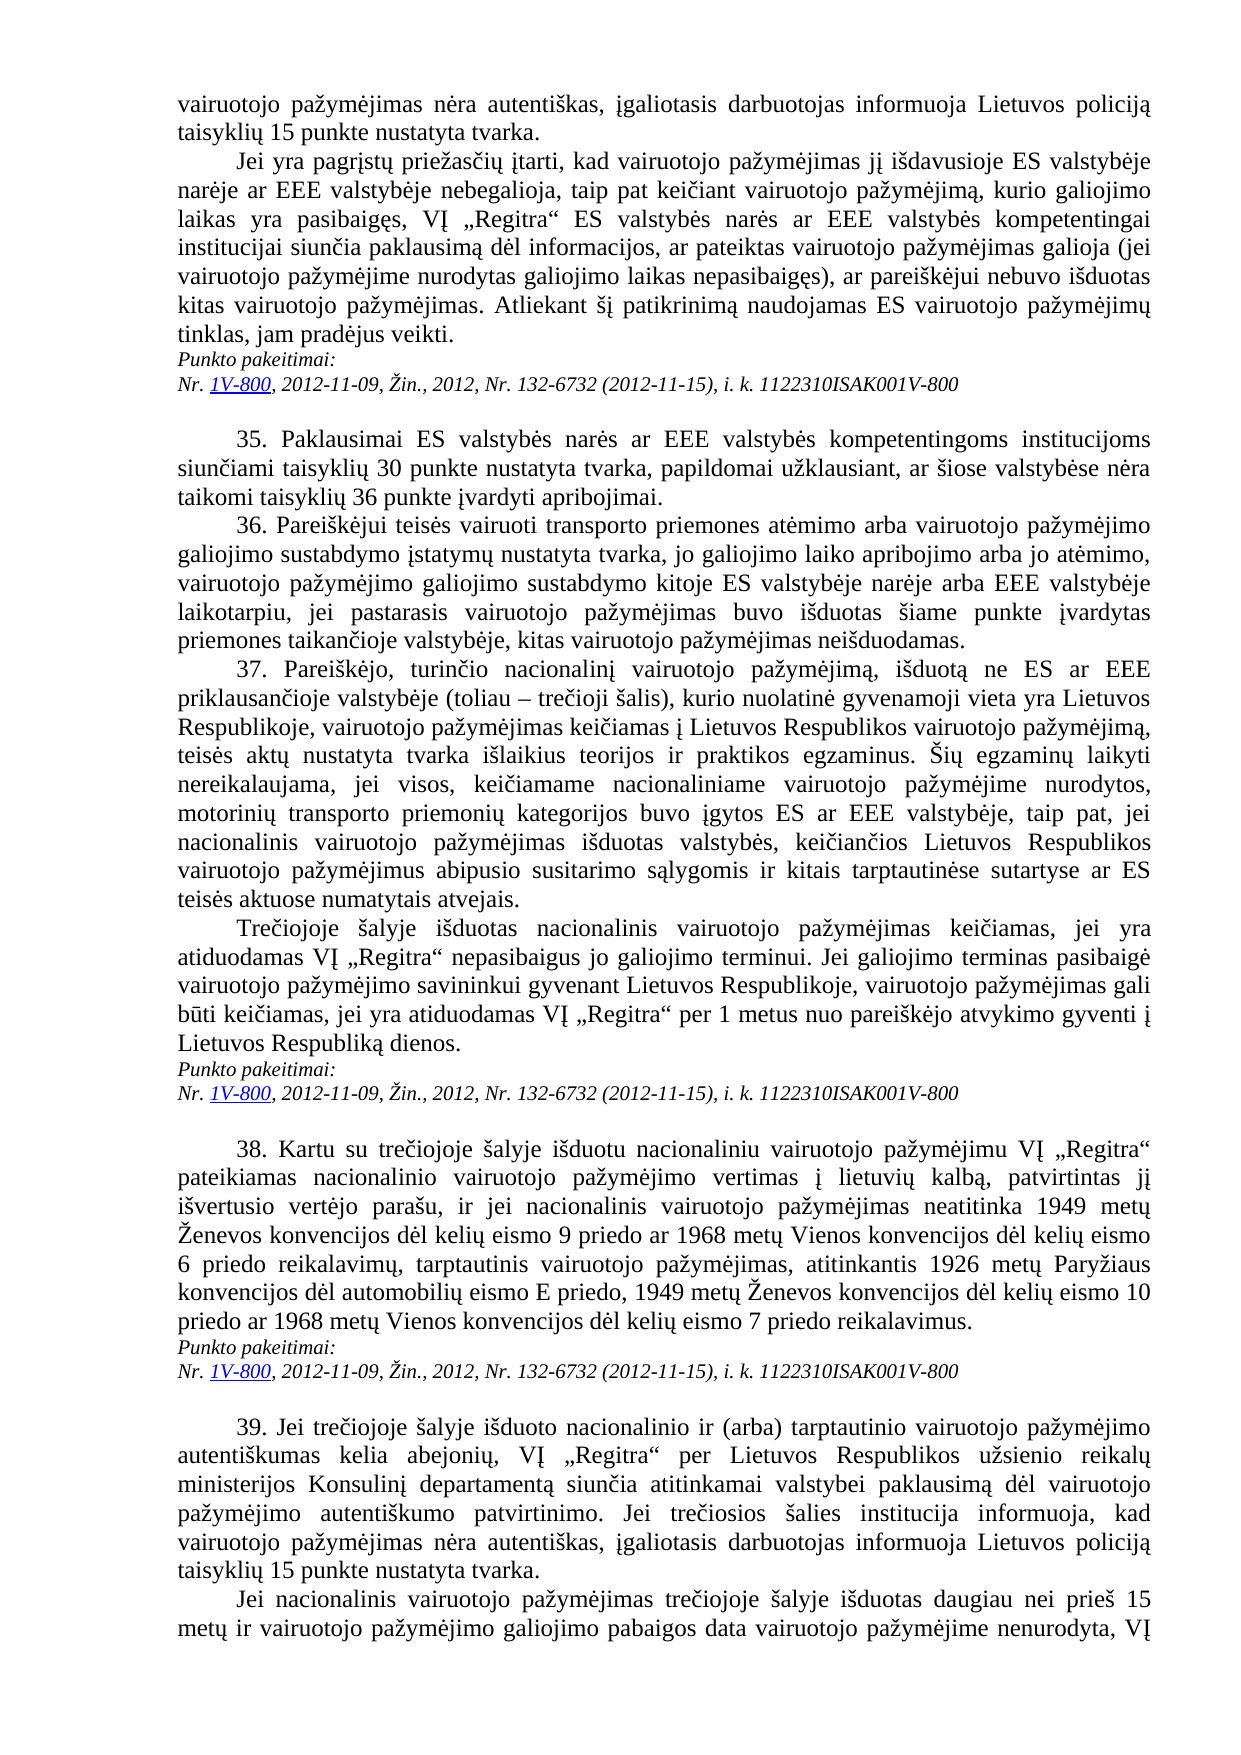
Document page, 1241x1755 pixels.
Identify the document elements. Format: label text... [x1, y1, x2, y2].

text Punkto pakeitimai: [177, 1335, 1152, 1359]
text Nr. 1V-800, 2012-11-09, Žin., 2012, Nr. 132-6732 (2012-11-15), i. k. 1122310ISAK001V-800 [177, 1081, 1152, 1105]
text Trečiojoje šalyje išduotas nacionalinis vairuotojo pažymėjimas keičiamas, jei yra atiduodamas VĮ „Regitra“ nepasibaigus jo galiojimo terminui. Jei galiojimo terminas pasibaigė vairuotojo pažymėjimo savininkui gyvenant Lietuvos Respublikoje, vairuotojo pažymėjimas gali būti keičiamas, jei yra atiduodamas VĮ „Regitra“ per 1 metus nuo pareiškėjo atvykimo gyventi į Lietuvos Respubliką dienos. [177, 913, 1152, 1057]
text vairuotojo pažymėjimas nėra autentiškas, įgaliotasis darbuotojas informuoja Lietuvos policiją taisyklių 15 punkte nustatyta tvarka. [177, 89, 1152, 146]
text 38. Kartu su trečiojoje šalyje išduotu nacionaliniu vairuotojo pažymėjimu VĮ „Regitra“ pateikiamas nacionalinio vairuotojo pažymėjimo vertimas į lietuvių kalbą, patvirtintas jį išvertusio vertėjo parašu, ir jei nacionalinis vairuotojo pažymėjimas neatitinka 1949 metų Ženevos konvencijos dėl kelių eismo 9 priedo ar 1968 metų Vienos konvencijos dėl kelių eismo 6 priedo reikalavimų, tarptautinis vairuotojo pažymėjimas, atitinkantis 1926 metų Paryžiaus konvencijos dėl automobilių eismo E priedo, 1949 metų Ženevos konvencijos dėl kelių eismo 10 priedo ar 1968 metų Vienos konvencijos dėl kelių eismo 7 priedo reikalavimus. [177, 1134, 1152, 1335]
text Punkto pakeitimai: [177, 1057, 1152, 1081]
text 39. Jei trečiojoje šalyje išduoto nacionalinio ir (arba) tarptautinio vairuotojo pažymėjimo autentiškumas kelia abejonių, VĮ „Regitra“ per Lietuvos Respublikos užsienio reikalų ministerijos Konsulinį departamentą siunčia atitinkamai valstybei paklausimą dėl vairuotojo pažymėjimo autentiškumo patvirtinimo. Jei trečiosios šalies institucija informuoja, kad vairuotojo pažymėjimas nėra autentiškas, įgaliotasis darbuotojas informuoja Lietuvos policiją taisyklių 15 punkte nustatyta tvarka. [177, 1412, 1152, 1584]
text Nr. 1V-800, 2012-11-09, Žin., 2012, Nr. 132-6732 (2012-11-15), i. k. 1122310ISAK001V-800 [177, 371, 1152, 396]
text 36. Pareiškėjui teisės vairuoti transporto priemones atėmimo arba vairuotojo pažymėjimo galiojimo sustabdymo įstatymų nustatyta tvarka, jo galiojimo laiko apribojimo arba jo atėmimo, vairuotojo pažymėjimo galiojimo sustabdymo kitoje ES valstybėje narėje arba EEE valstybėje laikotarpiu, jei pastarasis vairuotojo pažymėjimas buvo išduotas šiame punkte įvardytas priemones taikančioje valstybėje, kitas vairuotojo pažymėjimas neišduodamas. [177, 511, 1152, 654]
text 35. Paklausimai ES valstybės narės ar EEE valstybės kompetentingoms institucijoms siunčiami taisyklių 30 punkte nustatyta tvarka, papildomai užklausiant, ar šiose valstybėse nėra taikomi taisyklių 36 punkte įvardyti apribojimai. [177, 424, 1152, 511]
text Punkto pakeitimai: [177, 347, 1152, 371]
text 37. Pareiškėjo, turinčio nacionalinį vairuotojo pažymėjimą, išduotą ne ES ar EEE priklausančioje valstybėje (toliau – trečioji šalis), kurio nuolatinė gyvenamoji vieta yra Lietuvos Respublikoje, vairuotojo pažymėjimas keičiamas į Lietuvos Respublikos vairuotojo pažymėjimą, teisės aktų nustatyta tvarka išlaikius teorijos ir praktikos egzaminus. Šių egzaminų laikyti nereikalaujama, jei visos, keičiamame nacionaliniame vairuotojo pažymėjime nurodytos, motorinių transporto priemonių kategorijos buvo įgytos ES ar EEE valstybėje, taip pat, jei nacionalinis vairuotojo pažymėjimas išduotas valstybės, keičiančios Lietuvos Respublikos vairuotojo pažymėjimus abipusio susitarimo sąlygomis ir kitais tarptautinėse sutartyse ar ES teisės aktuose numatytais atvejais. [177, 654, 1152, 913]
text Jei nacionalinis vairuotojo pažymėjimas trečiojoje šalyje išduotas daugiau nei prieš 15 metų ir vairuotojo pažymėjimo galiojimo pabaigos data vairuotojo pažymėjime nenurodyta, VĮ [177, 1584, 1152, 1642]
text Jei yra pagrįstų priežasčių įtarti, kad vairuotojo pažymėjimas jį išdavusioje ES valstybėje narėje ar EEE valstybėje nebegalioja, taip pat keičiant vairuotojo pažymėjimą, kurio galiojimo laikas yra pasibaigęs, VĮ „Regitra“ ES valstybės narės ar EEE valstybės kompetentingai institucijai siunčia paklausimą dėl informacijos, ar pateiktas vairuotojo pažymėjimas galioja (jei vairuotojo pažymėjime nurodytas galiojimo laikas nepasibaigęs), ar pareiškėjui nebuvo išduotas kitas vairuotojo pažymėjimas. Atliekant šį patikrinimą naudojamas ES vairuotojo pažymėjimų tinklas, jam pradėjus veikti. [177, 146, 1152, 347]
text Nr. 1V-800, 2012-11-09, Žin., 2012, Nr. 132-6732 (2012-11-15), i. k. 1122310ISAK001V-800 [177, 1359, 1152, 1383]
